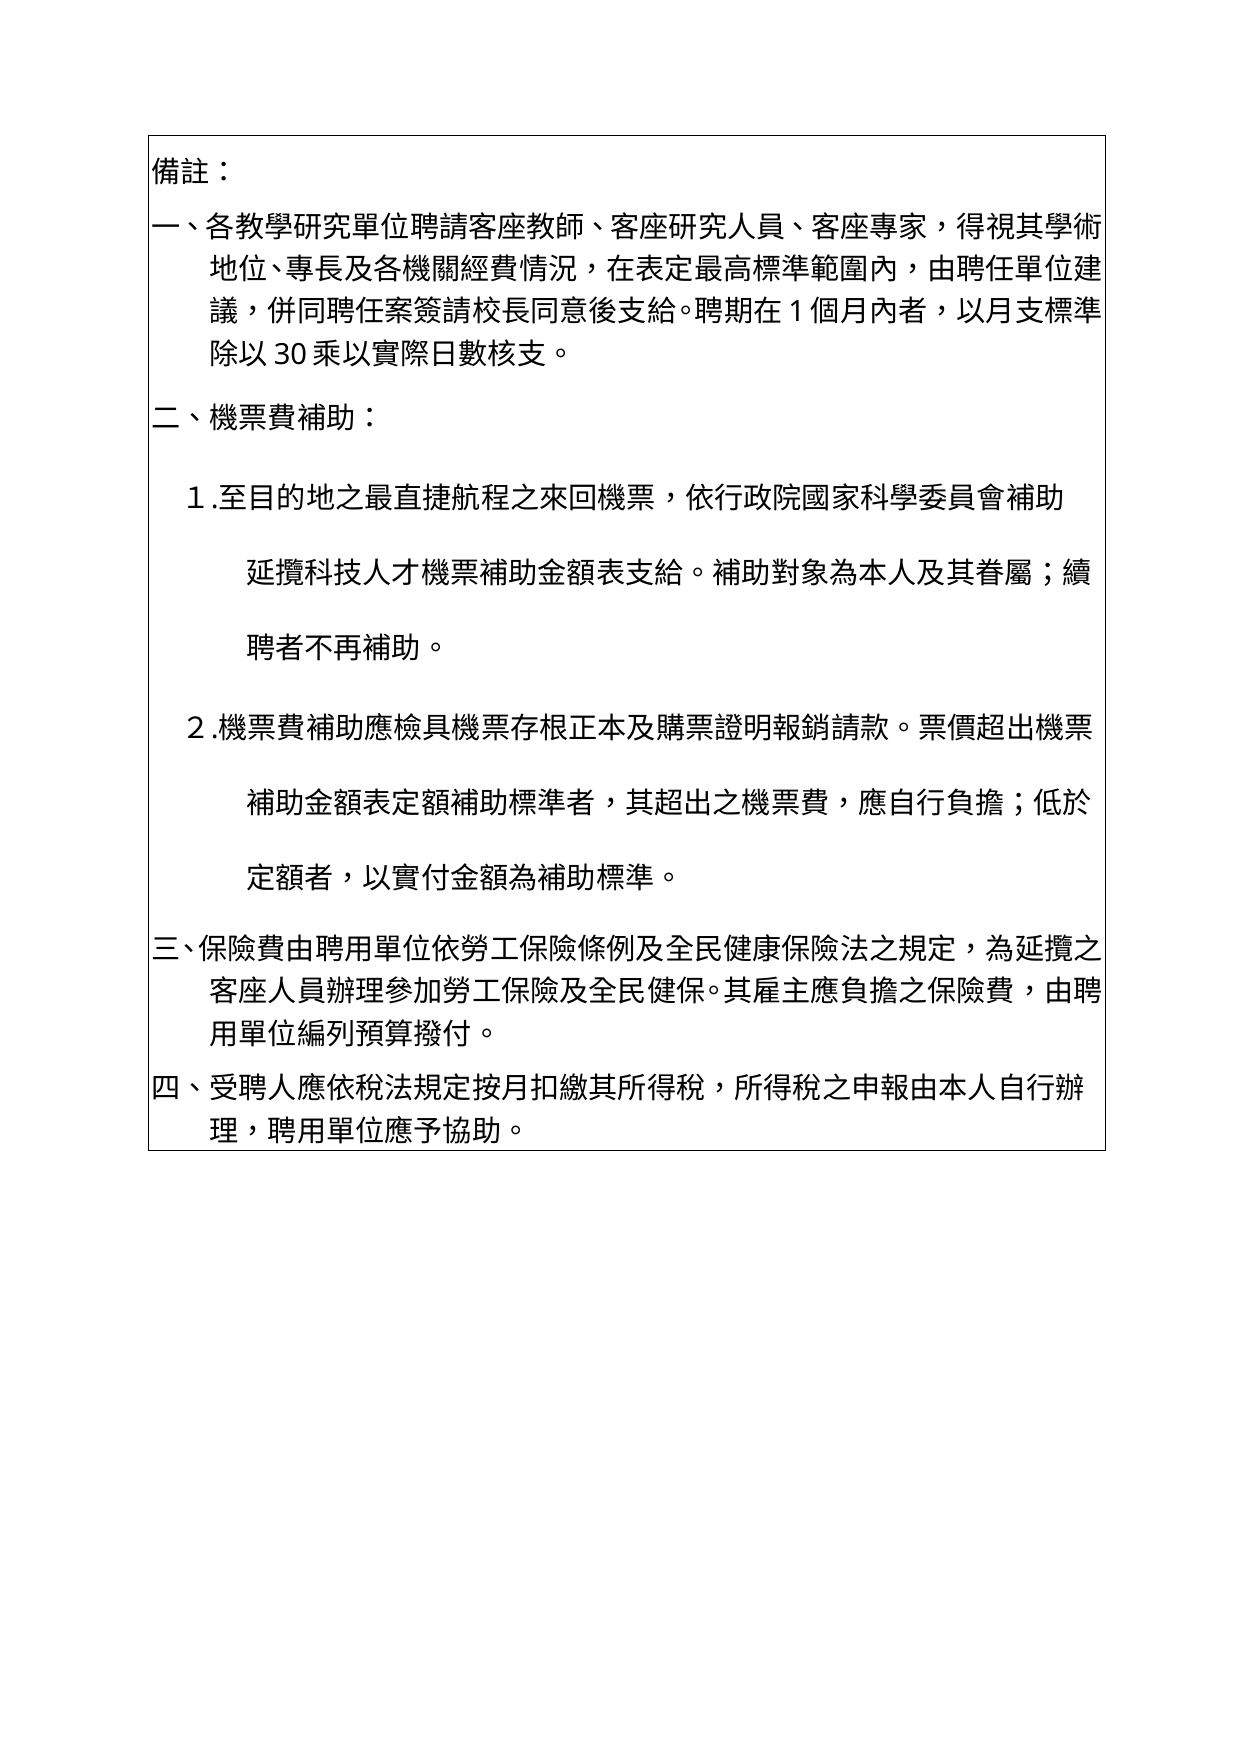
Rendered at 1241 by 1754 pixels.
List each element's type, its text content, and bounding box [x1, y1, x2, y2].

table_cell 備註： 一、各教學研究單位聘請客座教師、客座研究人員、客座專家，得視其學術地位、專長及各機關經費情況，在表定最高標準範圍內，由聘任單位建議，併同聘任案簽請校長同意後支給。聘期在1個月內者，以月支標準除以30乘以實際日數核支。 二、機票費補助： １.至目的地之最直捷航程之來回機票，依行政院國家科學委員會補助 延攬科技人才機票補助金額表支給。補助對象為本人及其眷屬；續聘者不再補助。 ２.機票費補助應檢具機票存根正本及購票證明報銷請款。票價超出機票補助金額表定額補助標準者，其超出之機票費，應自行負擔；低於定額者，以實付金額為補助標準。 三、保險費由聘用單位依勞工保險條例及全民健康保險法之規定，為延攬之客座人員辦理參加勞工保險及全民健保。其雇主應負擔之保險費，由聘用單位編列預算撥付。 四、受聘人應依稅法規定按月扣繳其所得稅，所得稅之申報由本人自行辦理，聘用單位應予協助。 [149, 136, 1105, 1150]
